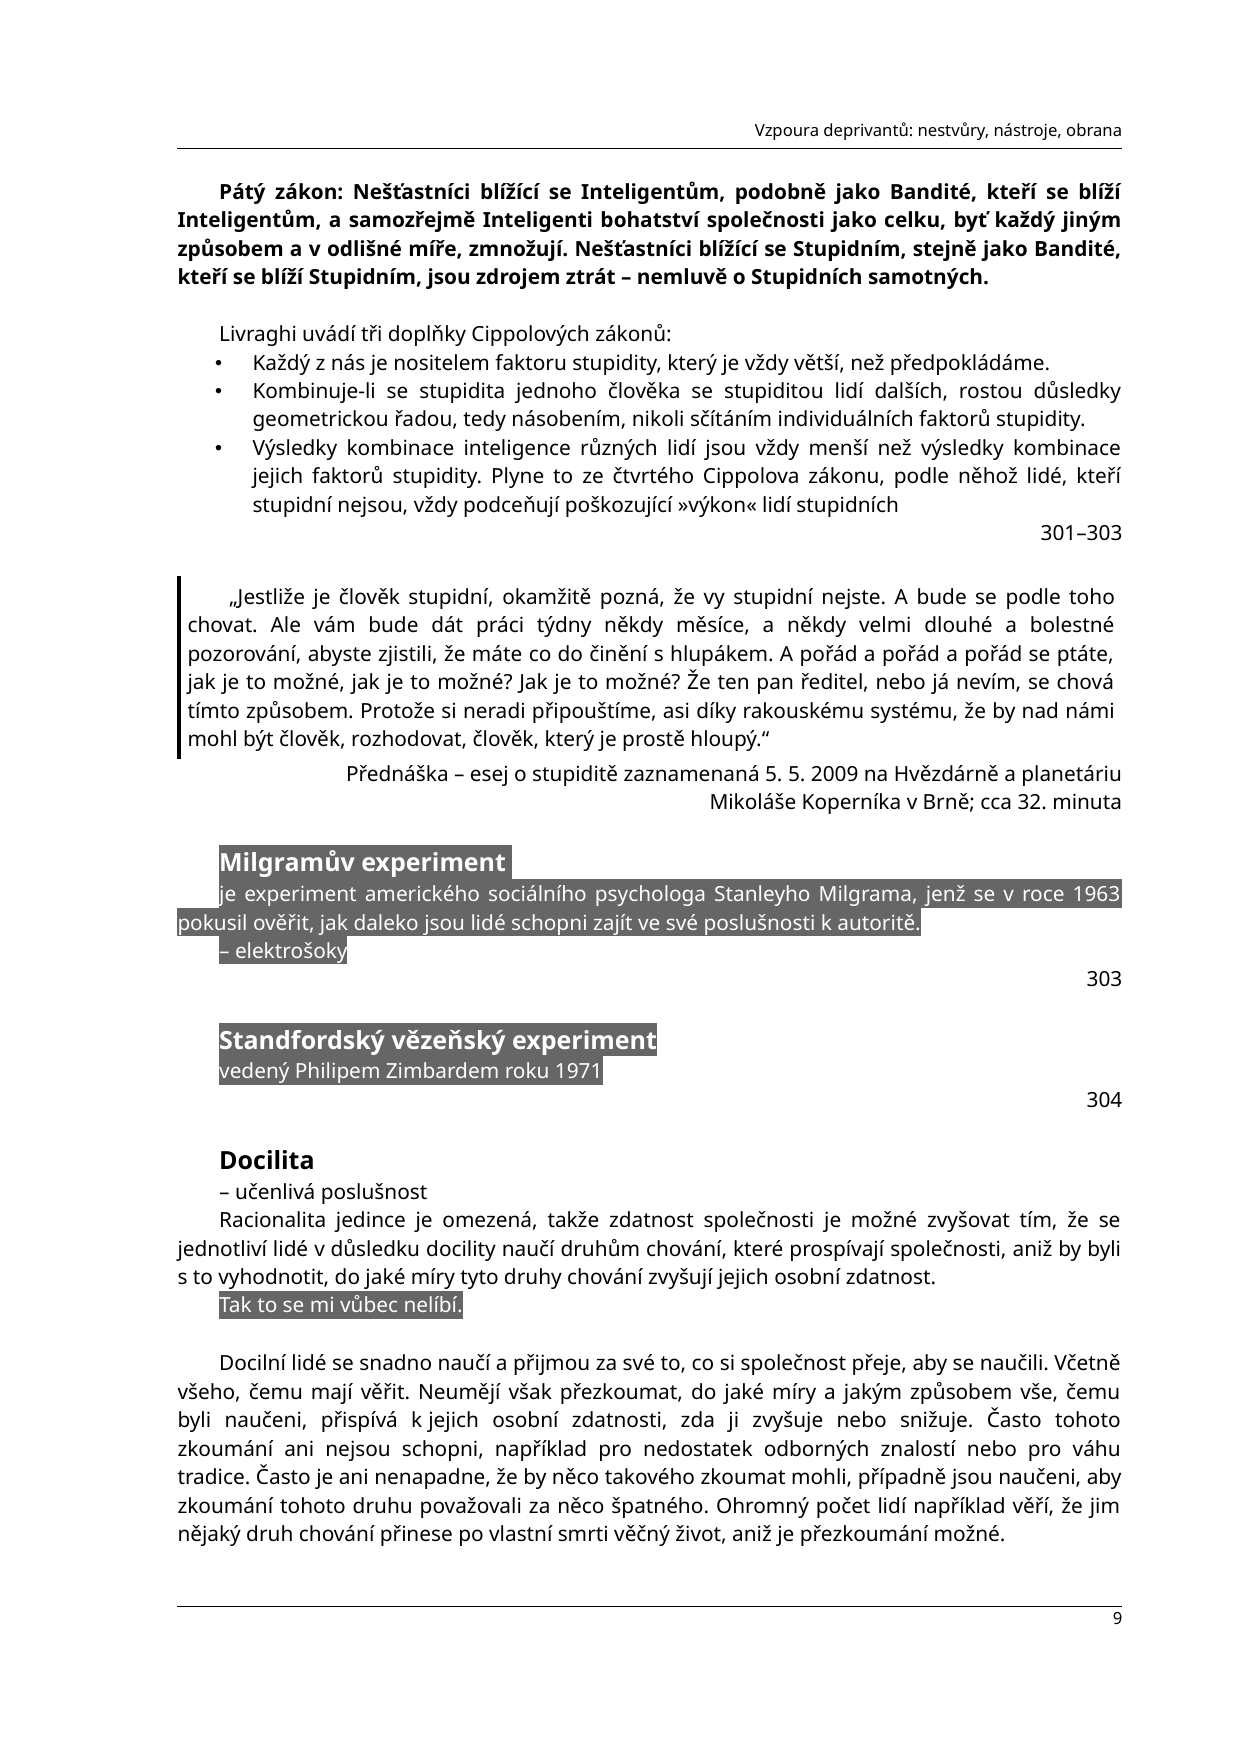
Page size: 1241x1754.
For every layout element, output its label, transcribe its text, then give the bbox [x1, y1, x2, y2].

text Racionalita jedince je omezená, takže zdatnost společnosti je možné zvyšovat tím, že se jednotliví lidé v důsledku docility naučí druhům chování, které prospívají společnosti, aniž by byli s to vyhodnotit, do jaké míry tyto druhy chování zvyšují jejich osobní zdatnost. [177, 1205, 1122, 1291]
text je experiment amerického sociálního psychologa Stanleyho Milgrama, jenž se v roce 1963 pokusil ověřit, jak daleko jsou lidé schopni zajít ve své poslušnosti k autoritě. [921, 908, 1122, 936]
text 304 [177, 1085, 1122, 1113]
text Tak to se mi vůbec nelíbí. [463, 1291, 1122, 1319]
text – elektrošoky [177, 936, 219, 964]
text Milgramův experiment [177, 845, 219, 879]
text Přednáška – esej o stupiditě zaznamenaná 5. 5. 2009 na Hvězdárně a planetáriu Mikoláše Koperníka v Brně; cca 32. minuta [177, 759, 1122, 816]
text vedený Philipem Zimbardem roku 1971 [177, 1056, 219, 1085]
text Docilní lidé se snadno naučí a přijmou za své to, co si společnost přeje, aby se naučili. Včetně všeho, čemu mají věřit. Neumějí však přezkoumat, do jaké míry a jakým způsobem vše, čemu byli naučeni, přispívá k jejich osobní zdatnosti, zda ji zvyšuje nebo snižuje. Často tohoto zkoumání ani nejsou schopni, například pro nedostatek odborných znalostí nebo pro váhu tradice. Často je ani nenapadne, že by něco takového zkoumat mohli, případně jsou naučeni, aby zkoumání tohoto druhu považovali za něco špatného. Ohromný počet lidí například věří, že jim nějaký druh chování přinese po vlastní smrti věčný život, aniž je přezkoumání možné. [177, 1348, 1122, 1548]
text 301–303 [177, 518, 1122, 547]
text Livraghi uvádí tři doplňky Cippolových zákonů: [177, 319, 1122, 348]
text Milgramův experiment [512, 845, 1122, 879]
list Výsledky kombinace inteligence různých lidí jsou vždy menší než výsledky kombinace jejich faktorů stupidity. Plyne to ze čtvrtého Cippolova zákonu, podle něhož lidé, kteří stupidní nejsou, vždy podceňují poškozující »výkon« lidí stupidních [215, 433, 1122, 518]
list Kombinuje-li se stupidita jednoho člověka se stupiditou lidí dalších, rostou důsledky geometrickou řadou, tedy násobením, nikoli sčítáním individuálních faktorů stupidity. [215, 376, 1122, 433]
text Docilita [177, 1143, 1122, 1177]
text „Jestliže je člověk stupidní, okamžitě pozná, že vy stupidní nejste. A bude se podle toho chovat. Ale vám bude dát práci týdny někdy měsíce, a někdy velmi dlouhé a bolestné pozorování, abyste zjistili, že máte co do činění s hlupákem. A pořád a pořád a pořád se ptáte, jak je to možné, jak je to možné? Jak je to možné? Že ten pan ředitel, nebo já nevím, se chová tímto způsobem. Protože si neradi připouštíme, asi díky rakouskému systému, že by nad námi mohl být člověk, rozhodovat, člověk, který je prostě hloupý.“ [181, 576, 1122, 759]
text Pátý zákon: Nešťastníci blížící se Inteligentům, podobně jako Bandité, kteří se blíží Inteligentům, a samozřejmě Inteligenti bohatství společnosti jako celku, byť každý jiným způsobem a v odlišné míře, zmnožují. Nešťastníci blížící se Stupidním, stejně jako Bandité, kteří se blíží Stupidním, jsou zdrojem ztrát – nemluvě o Stupidních samotných. [177, 177, 1122, 291]
text – elektrošoky [347, 936, 1122, 964]
text Standfordský vězeňský experiment [177, 1022, 1122, 1056]
text Tak to se mi vůbec nelíbí. [177, 1291, 219, 1319]
text 303 [177, 964, 1122, 993]
text – učenlivá poslušnost [177, 1177, 1122, 1205]
text vedený Philipem Zimbardem roku 1971 [603, 1056, 1122, 1085]
list Každý z nás je nositelem faktoru stupidity, který je vždy větší, než předpokládáme. [215, 348, 1122, 376]
